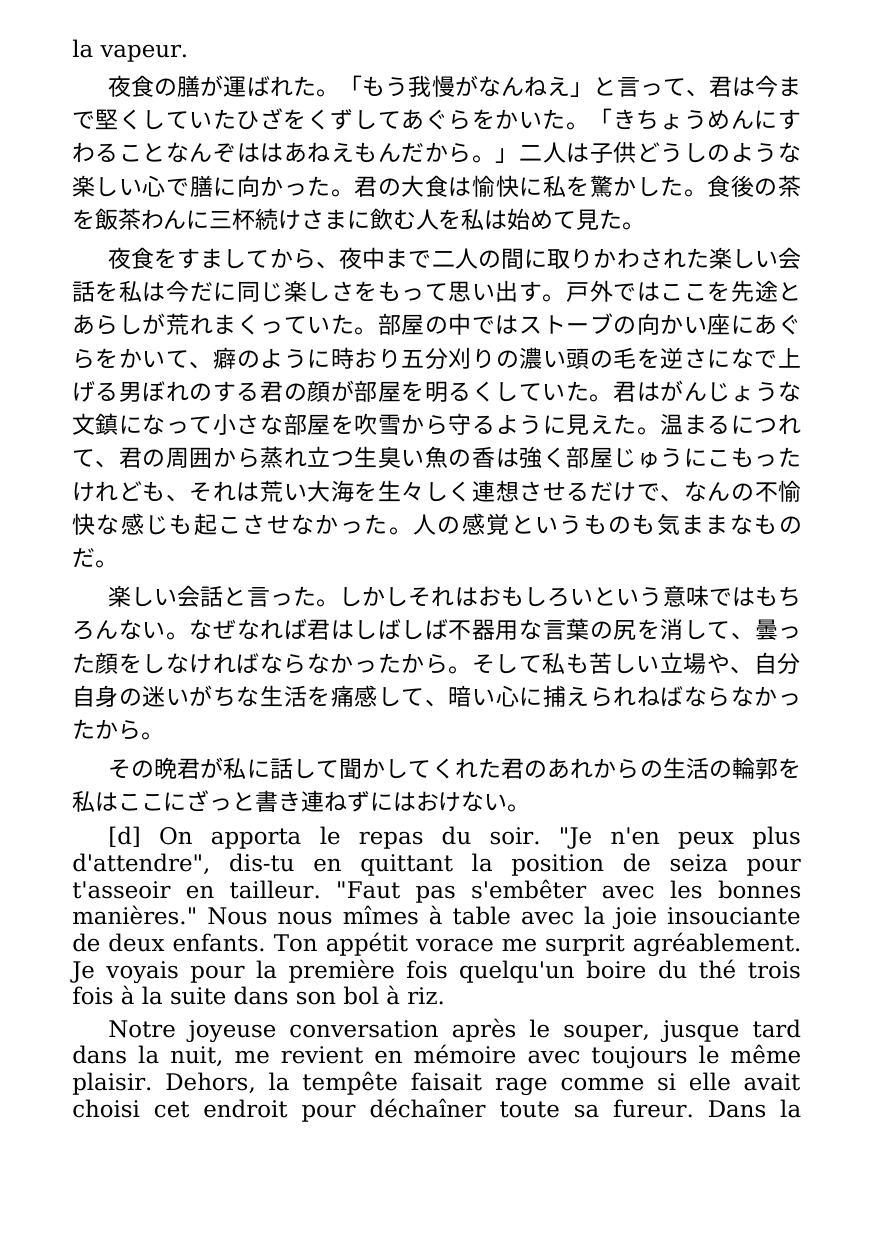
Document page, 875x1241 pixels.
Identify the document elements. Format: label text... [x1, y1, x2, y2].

text その晩君が私に話して聞かしてくれた君のあれからの生活の輪郭を私はここにざっと書き連ねずにはおけない。 [72, 751, 802, 817]
text [d] On apporta le repas du soir. "Je n'en peux plus d'attendre", dis-tu en quittant la position de seiza pour t'asseoir en tailleur. "Faut pas s'embêter avec les bonnes manières." Nous nous mîmes à table avec la joie insouciante de deux enfants. Ton appétit vorace me surprit agréablement. Je voyais pour la première fois quelqu'un boire du thé trois fois à la suite dans son bol à riz. [72, 823, 802, 1010]
text 夜食の膳が運ばれた。「もう我慢がなんねえ」と言って、君は今まで堅くしていたひざをくずしてあぐらをかいた。「きちょうめんにすわることなんぞははあねえもんだから。」二人は子供どうしのような楽しい心で膳に向かった。君の大食は愉快に私を驚かした。食後の茶を飯茶わんに三杯続けさまに飲む人を私は始めて見た。 [72, 69, 802, 235]
text Notre joyeuse conversation après le souper, jusque tard dans la nuit, me revient en mémoire avec toujours le même plaisir. Dehors, la tempête faisait rage comme si elle avait choisi cet endroit pour déchaîner toute sa fureur. Dans la [72, 1016, 802, 1123]
text 夜食をすましてから、夜中まで二人の間に取りかわされた楽しい会話を私は今だに同じ楽しさをもって思い出す。戸外ではここを先途とあらしが荒れまくっていた。部屋の中ではストーブの向かい座にあぐらをかいて、癖のように時おり五分刈りの濃い頭の毛を逆さになで上げる男ぼれのする君の顔が部屋を明るくしていた。君はがんじょうな文鎮になって小さな部屋を吹雪から守るように見えた。温まるにつれて、君の周囲から蒸れ立つ生臭い魚の香は強く部屋じゅうにこもったけれども、それは荒い大海を生々しく連想させるだけで、なんの不愉快な感じも起こさせなかった。人の感覚というものも気ままなものだ。 [72, 241, 802, 573]
text 楽しい会話と言った。しかしそれはおもしろいという意味ではもちろんない。なぜなれば君はしばしば不器用な言葉の尻を消して、曇った顔をしなければならなかったから。そして私も苦しい立場や、自分自身の迷いがちな生活を痛感して、暗い心に捕えられねばならなかったから。 [72, 579, 802, 745]
text la vapeur. [72, 36, 802, 63]
